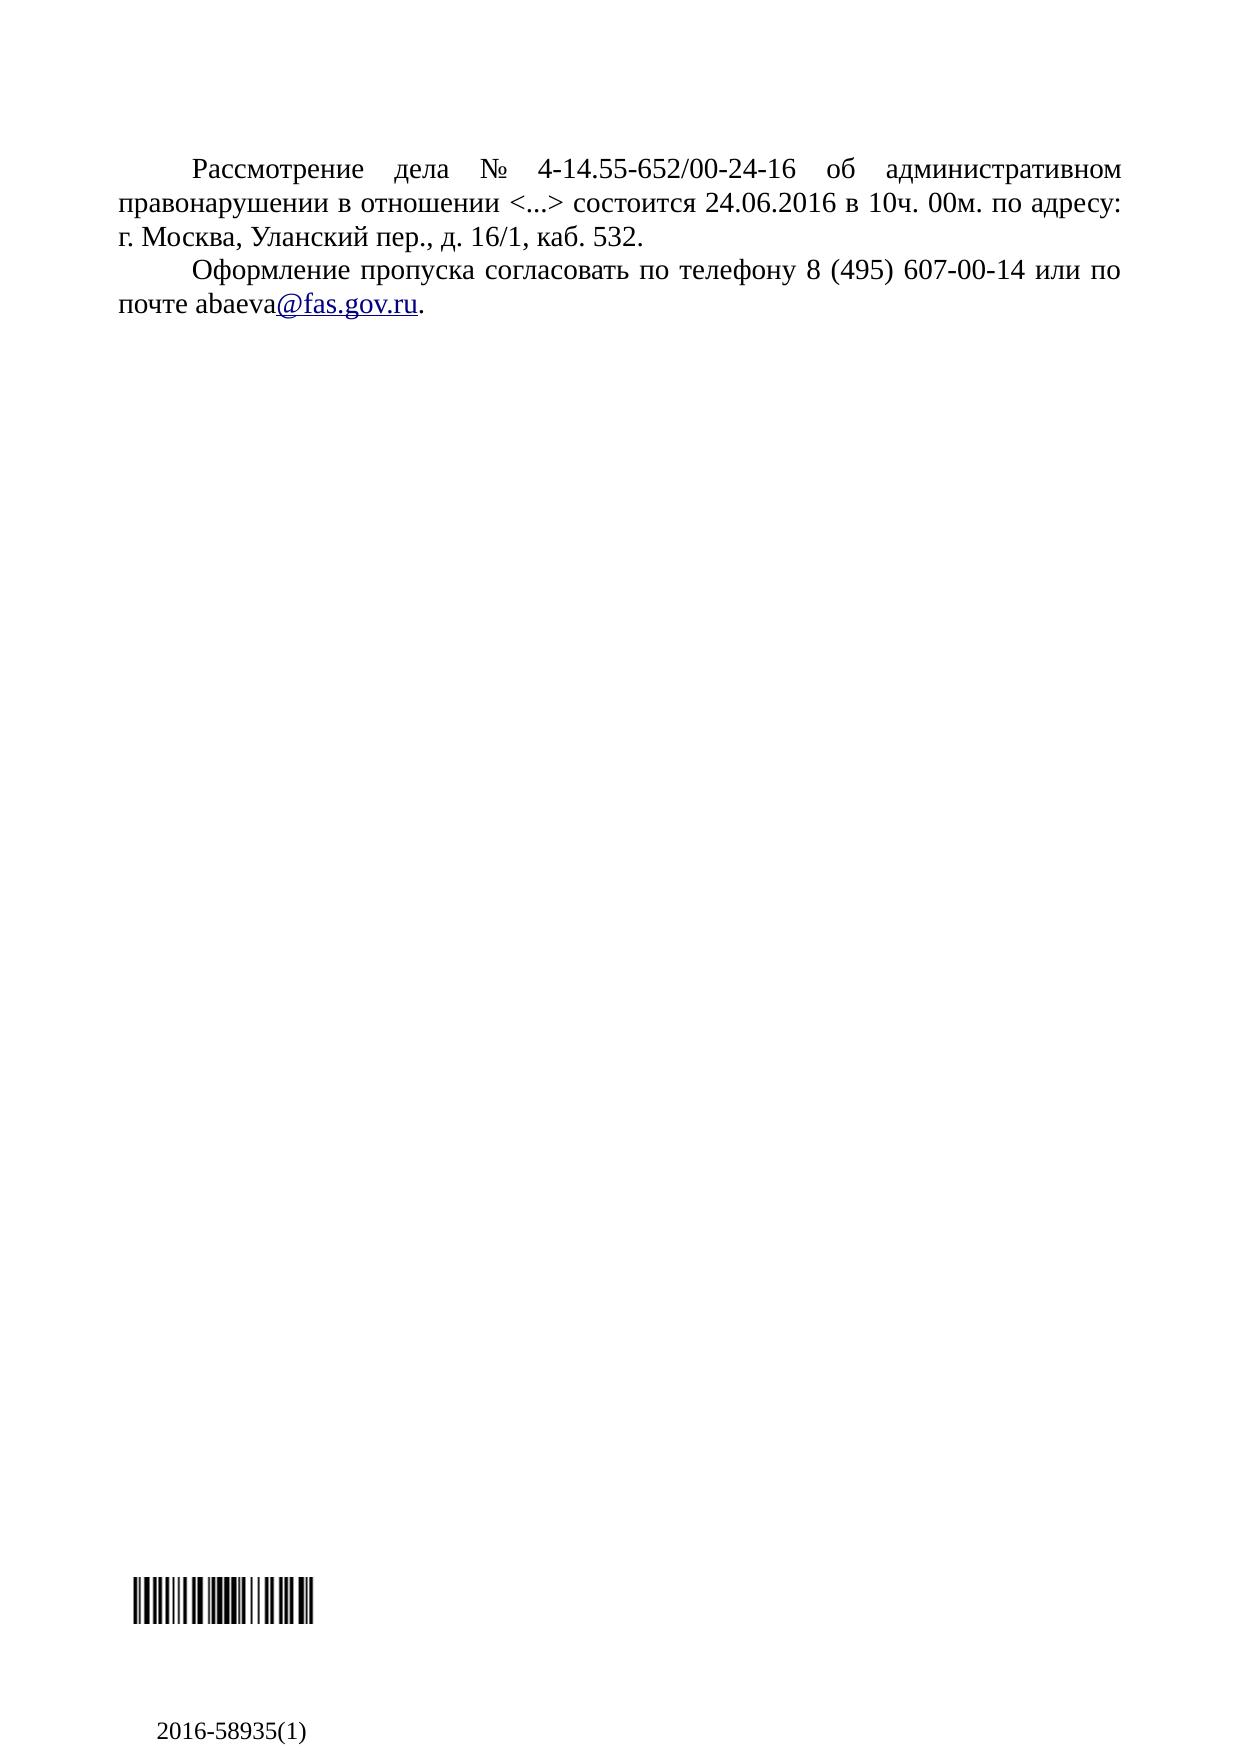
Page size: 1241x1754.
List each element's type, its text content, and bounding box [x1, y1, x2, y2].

picture [118, 1577, 331, 1624]
text Рассмотрение дела № 4-14.55-652/00-24-16 об административном правонарушении в отношении <...> состоится 24.06.2016 в 10ч. 00м. по адресу: г. Москва, Уланский пер., д. 16/1, каб. 532. [118, 152, 1122, 252]
text Оформление пропуска согласовать по телефону 8 (495) 607-00-14 или по почте abaeva@fas.gov.ru. [118, 252, 1122, 319]
